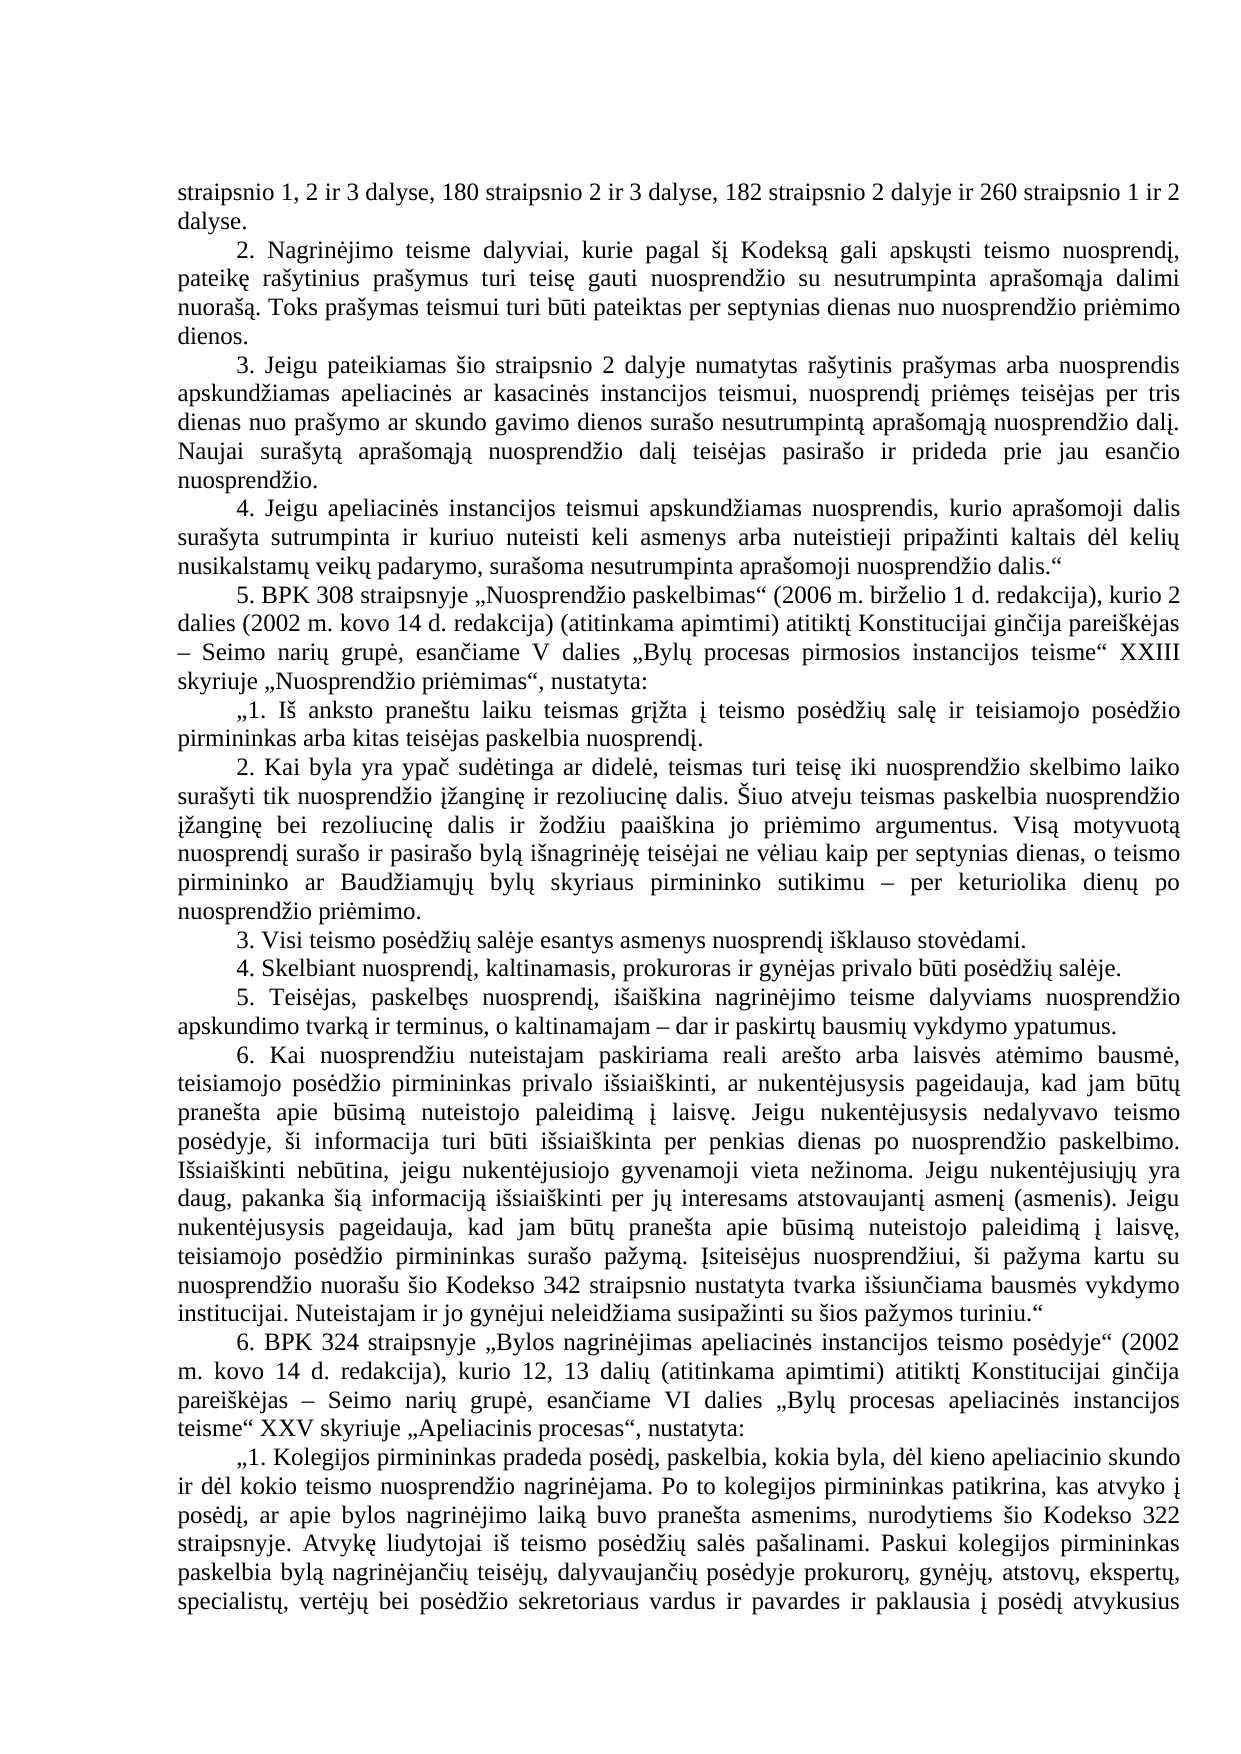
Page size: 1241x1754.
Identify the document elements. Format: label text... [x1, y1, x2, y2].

text 4. Skelbiant nuosprendį, kaltinamasis, prokuroras ir gynėjas privalo būti posėdžių salėje. [177, 953, 1181, 982]
text „1. Iš anksto praneštu laiku teismas grįžta į teismo posėdžių salę ir teisiamojo posėdžio pirmininkas arba kitas teisėjas paskelbia nuosprendį. [177, 695, 1181, 752]
text 6. BPK 324 straipsnyje „Bylos nagrinėjimas apeliacinės instancijos teismo posėdyje“ (2002 m. kovo 14 d. redakcija), kurio 12, 13 dalių (atitinkama apimtimi) atitiktį Konstitucijai ginčija pareiškėjas – Seimo narių grupė, esančiame VI dalies „Bylų procesas apeliacinės instancijos teisme“ XXV skyriuje „Apeliacinis procesas“, nustatyta: [177, 1327, 1181, 1442]
text 6. Kai nuosprendžiu nuteistajam paskiriama reali arešto arba laisvės atėmimo bausmė, teisiamojo posėdžio pirmininkas privalo išsiaiškinti, ar nukentėjusysis pageidauja, kad jam būtų pranešta apie būsimą nuteistojo paleidimą į laisvę. Jeigu nukentėjusysis nedalyvavo teismo posėdyje, ši informacija turi būti išsiaiškinta per penkias dienas po nuosprendžio paskelbimo. Išsiaiškinti nebūtina, jeigu nukentėjusiojo gyvenamoji vieta nežinoma. Jeigu nukentėjusiųjų yra daug, pakanka šią informaciją išsiaiškinti per jų interesams atstovaujantį asmenį (asmenis). Jeigu nukentėjusysis pageidauja, kad jam būtų pranešta apie būsimą nuteistojo paleidimą į laisvę, teisiamojo posėdžio pirmininkas surašo pažymą. Įsiteisėjus nuosprendžiui, ši pažyma kartu su nuosprendžio nuorašu šio Kodekso 342 straipsnio nustatyta tvarka išsiunčiama bausmės vykdymo institucijai. Nuteistajam ir jo gynėjui neleidžiama susipažinti su šios pažymos turiniu.“ [177, 1040, 1181, 1327]
text 5. BPK 308 straipsnyje „Nuosprendžio paskelbimas“ (2006 m. birželio 1 d. redakcija), kurio 2 dalies (2002 m. kovo 14 d. redakcija) (atitinkama apimtimi) atitiktį Konstitucijai ginčija pareiškėjas – Seimo narių grupė, esančiame V dalies „Bylų procesas pirmosios instancijos teisme“ XXIII skyriuje „Nuosprendžio priėmimas“, nustatyta: [177, 580, 1181, 695]
text 2. Kai byla yra ypač sudėtinga ar didelė, teismas turi teisę iki nuosprendžio skelbimo laiko surašyti tik nuosprendžio įžanginę ir rezoliucinę dalis. Šiuo atveju teismas paskelbia nuosprendžio įžanginę bei rezoliucinę dalis ir žodžiu paaiškina jo priėmimo argumentus. Visą motyvuotą nuosprendį surašo ir pasirašo bylą išnagrinėję teisėjai ne vėliau kaip per septynias dienas, o teismo pirmininko ar Baudžiamųjų bylų skyriaus pirmininko sutikimu – per keturiolika dienų po nuosprendžio priėmimo. [177, 752, 1181, 925]
text 2. Nagrinėjimo teisme dalyviai, kurie pagal šį Kodeksą gali apskųsti teismo nuosprendį, pateikę rašytinius prašymus turi teisę gauti nuosprendžio su nesutrumpinta aprašomąja dalimi nuorašą. Toks prašymas teismui turi būti pateiktas per septynias dienas nuo nuosprendžio priėmimo dienos. [177, 235, 1181, 350]
text 3. Visi teismo posėdžių salėje esantys asmenys nuosprendį išklauso stovėdami. [177, 925, 1181, 953]
text „1. Kolegijos pirmininkas pradeda posėdį, paskelbia, kokia byla, dėl kieno apeliacinio skundo ir dėl kokio teismo nuosprendžio nagrinėjama. Po to kolegijos pirmininkas patikrina, kas atvyko į posėdį, ar apie bylos nagrinėjimo laiką buvo pranešta asmenims, nurodytiems šio Kodekso 322 straipsnyje. Atvykę liudytojai iš teismo posėdžių salės pašalinami. Paskui kolegijos pirmininkas paskelbia bylą nagrinėjančių teisėjų, dalyvaujančių posėdyje prokurorų, gynėjų, atstovų, ekspertų, specialistų, vertėjų bei posėdžio sekretoriaus vardus ir pavardes ir paklausia į posėdį atvykusius [177, 1442, 1181, 1615]
text 3. Jeigu pateikiamas šio straipsnio 2 dalyje numatytas rašytinis prašymas arba nuosprendis apskundžiamas apeliacinės ar kasacinės instancijos teismui, nuosprendį priėmęs teisėjas per tris dienas nuo prašymo ar skundo gavimo dienos surašo nesutrumpintą aprašomąją nuosprendžio dalį. Naujai surašytą aprašomąją nuosprendžio dalį teisėjas pasirašo ir prideda prie jau esančio nuosprendžio. [177, 350, 1181, 493]
text straipsnio 1, 2 ir 3 dalyse, 180 straipsnio 2 ir 3 dalyse, 182 straipsnio 2 dalyje ir 260 straipsnio 1 ir 2 dalyse. [177, 177, 1181, 235]
text 4. Jeigu apeliacinės instancijos teismui apskundžiamas nuosprendis, kurio aprašomoji dalis surašyta sutrumpinta ir kuriuo nuteisti keli asmenys arba nuteistieji pripažinti kaltais dėl kelių nusikalstamų veikų padarymo, surašoma nesutrumpinta aprašomoji nuosprendžio dalis.“ [177, 493, 1181, 580]
text 5. Teisėjas, paskelbęs nuosprendį, išaiškina nagrinėjimo teisme dalyviams nuosprendžio apskundimo tvarką ir terminus, o kaltinamajam – dar ir paskirtų bausmių vykdymo ypatumus. [177, 982, 1181, 1040]
